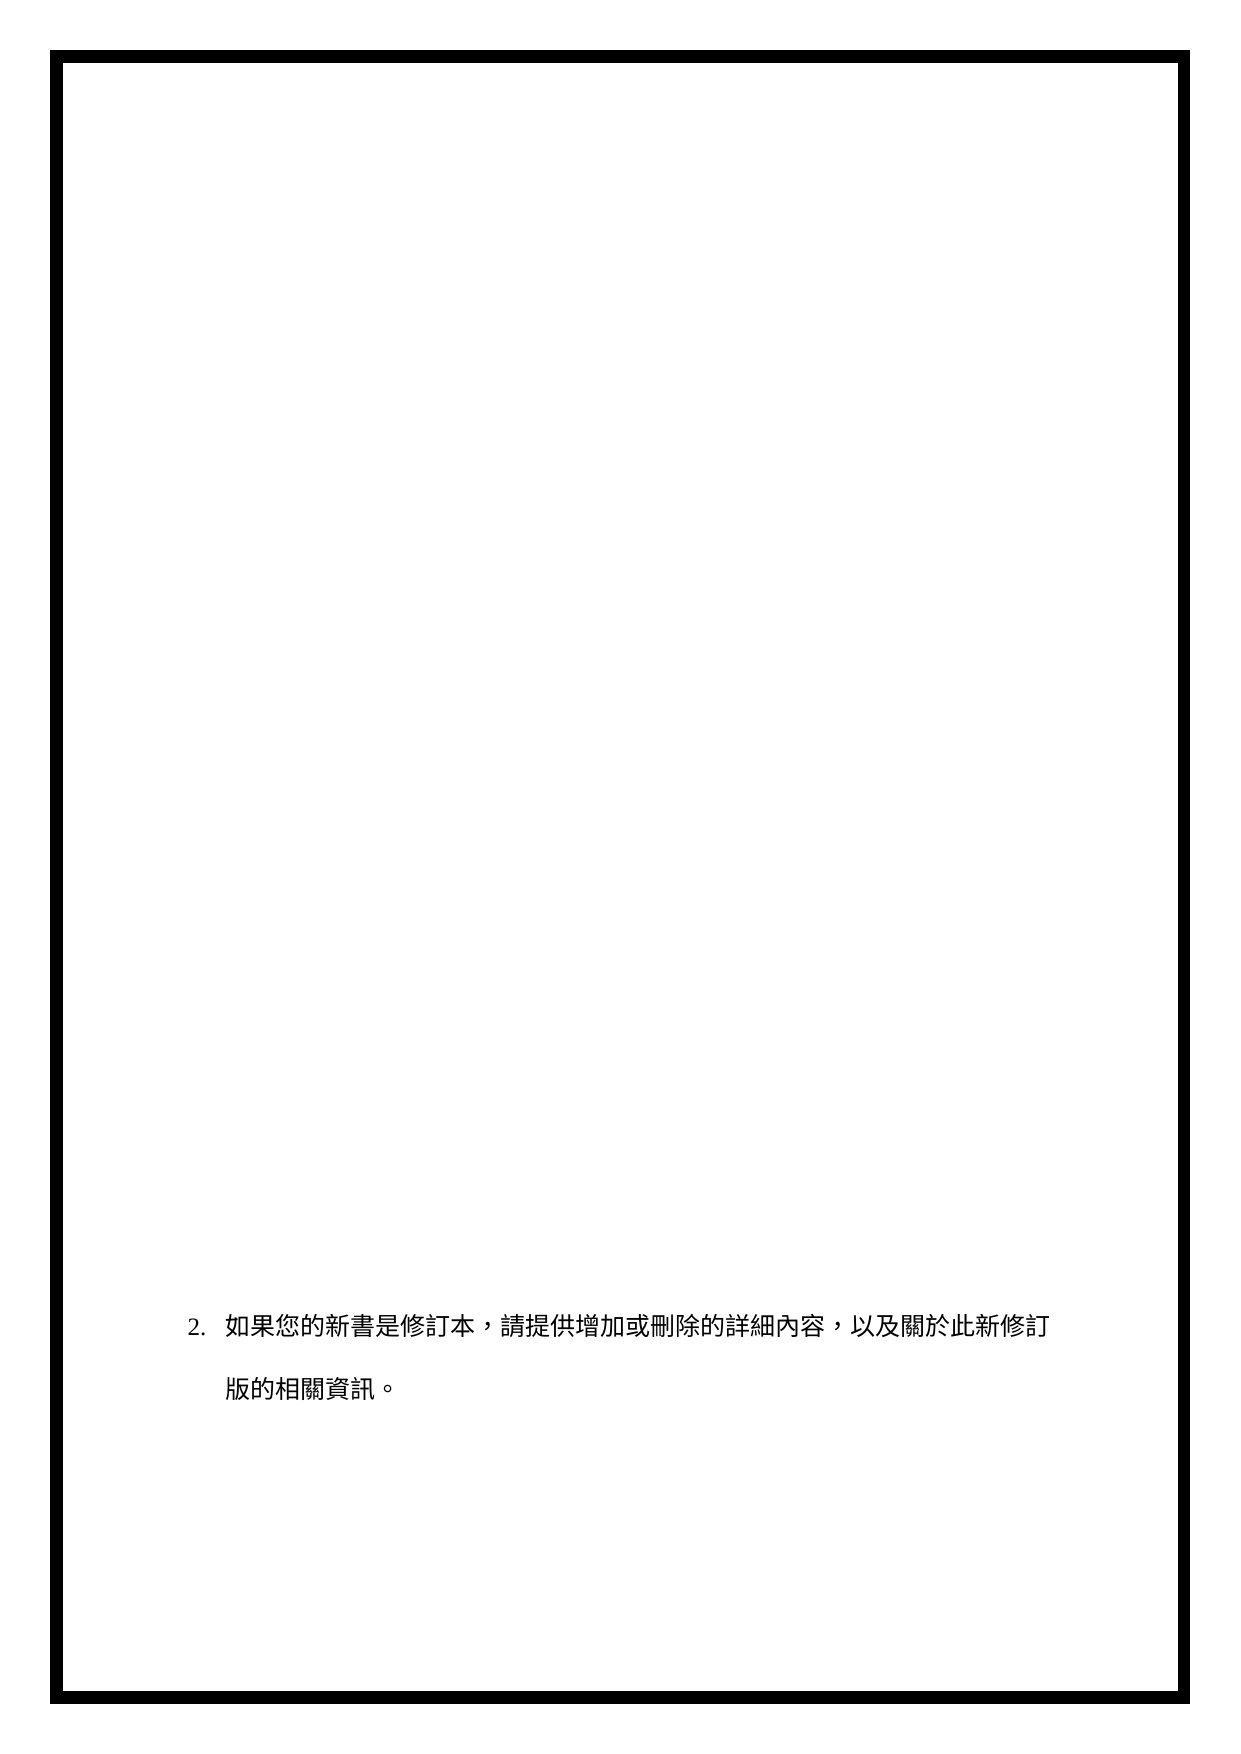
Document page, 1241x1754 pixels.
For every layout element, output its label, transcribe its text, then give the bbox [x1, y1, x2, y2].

list 如果您的新書是修訂本，請提供增加或刪除的詳細內容，以及關於此新修訂版的相關資訊。 [187, 1283, 1053, 1408]
